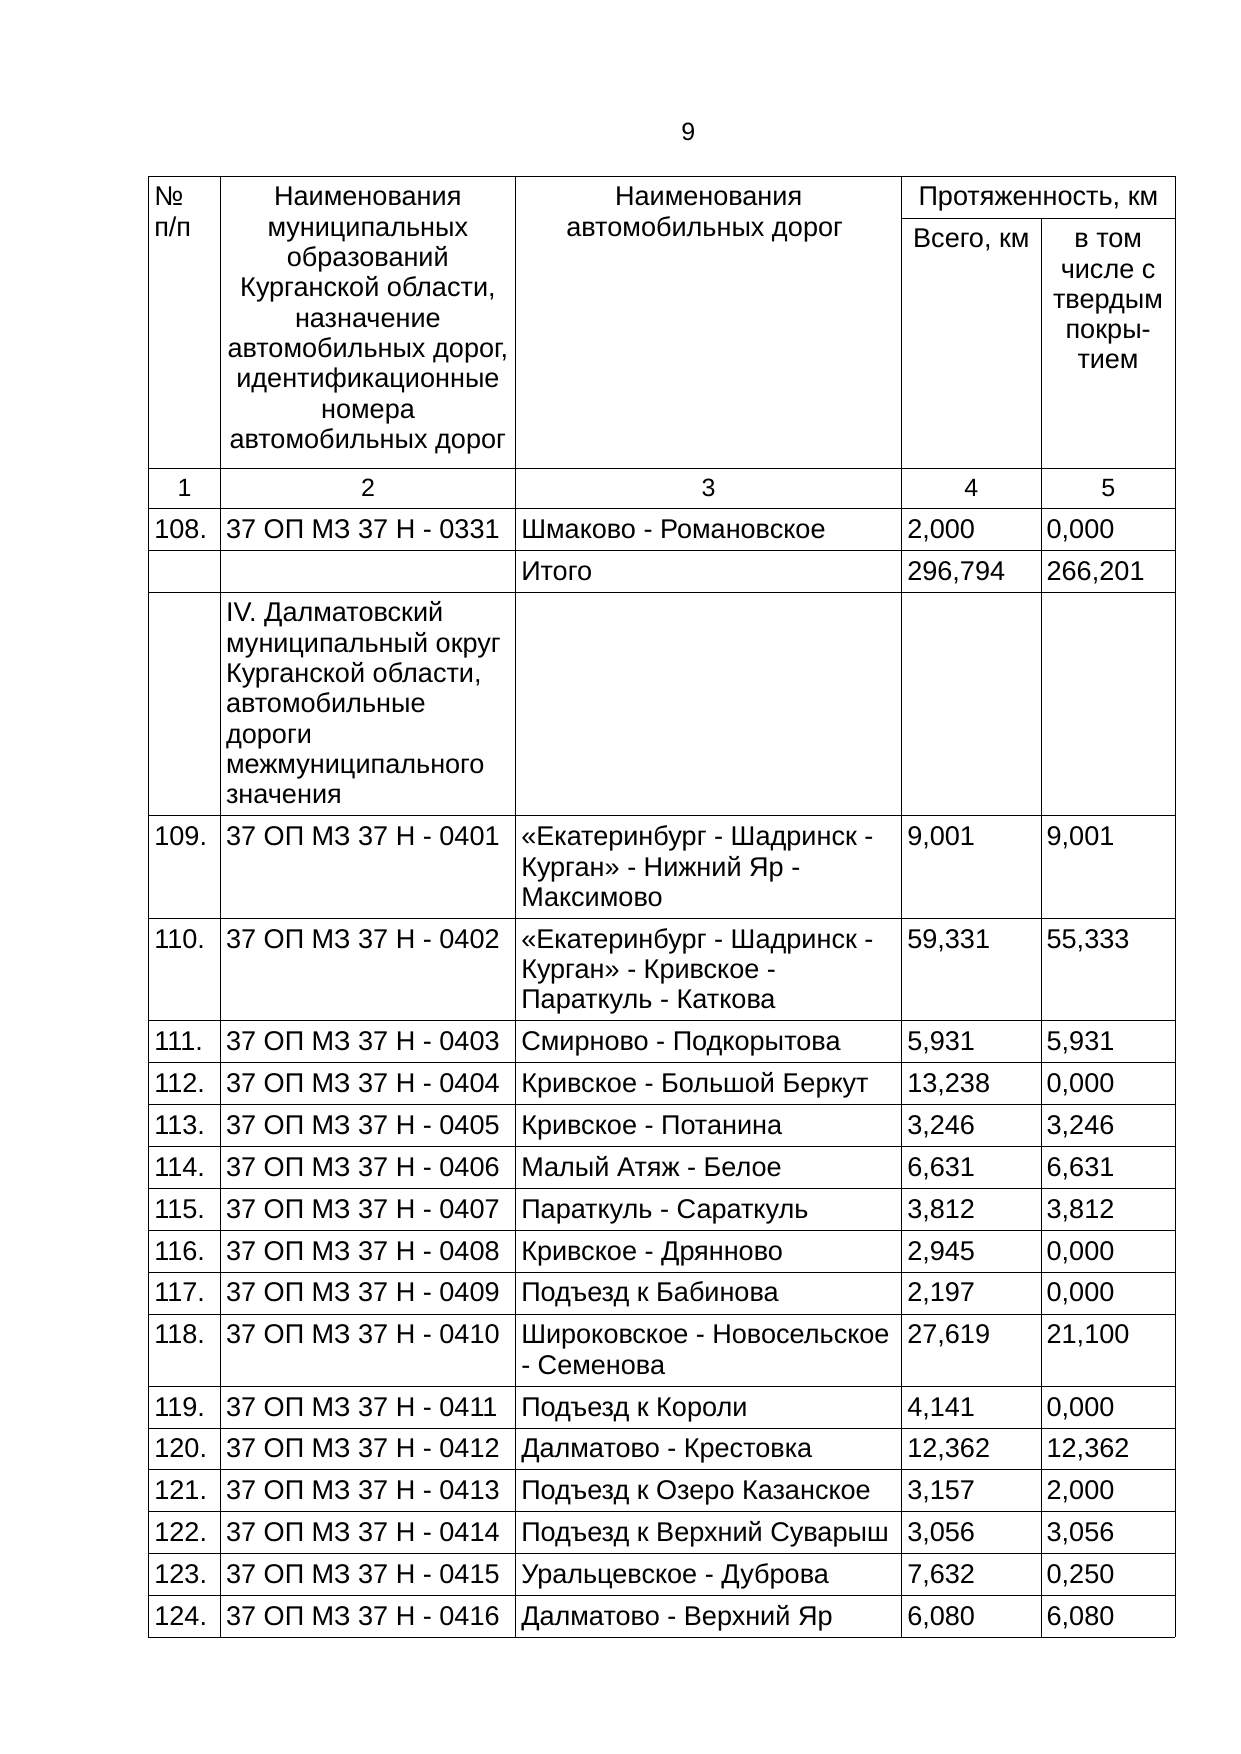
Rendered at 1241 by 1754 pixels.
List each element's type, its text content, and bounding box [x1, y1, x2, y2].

table_cell 9,001 [902, 816, 1041, 918]
table_cell 110. [149, 919, 220, 1020]
table_cell 6,080 [902, 1596, 1041, 1637]
table_cell 37 ОП МЗ 37 Н - 0410 [221, 1315, 515, 1386]
table_cell 37 ОП МЗ 37 Н - 0409 [221, 1273, 515, 1313]
table_cell Далматово - Крестовка [516, 1429, 901, 1469]
table_cell 112. [149, 1063, 220, 1104]
table_cell 296,794 [902, 551, 1041, 592]
table_cell 2,197 [902, 1273, 1041, 1313]
table_cell Шмаково - Романовское [516, 509, 901, 550]
table_cell 124. [149, 1596, 220, 1637]
table_cell [516, 593, 901, 815]
table_cell [221, 551, 515, 592]
table_cell 37 ОП МЗ 37 Н - 0411 [221, 1387, 515, 1427]
table_header Наименования автомобильных дорог [516, 177, 901, 468]
table_cell 5,931 [902, 1021, 1041, 1062]
table_cell 37 ОП МЗ 37 Н - 0416 [221, 1596, 515, 1637]
table_cell 2,000 [902, 509, 1041, 550]
table_cell 3,812 [902, 1189, 1041, 1230]
table_cell 3,056 [1042, 1512, 1175, 1553]
table_cell Итого [516, 551, 901, 592]
table_cell Подъезд к Короли [516, 1387, 901, 1427]
table_cell 113. [149, 1105, 220, 1146]
table_cell 21,100 [1042, 1315, 1175, 1386]
table_cell 5 [1042, 469, 1175, 508]
table_cell Кривское - Большой Беркут [516, 1063, 901, 1104]
table_cell IV. Далматовский муниципальный округ Курганской области, автомобильные дороги межмуниципального значения [221, 593, 515, 815]
table_cell 115. [149, 1189, 220, 1230]
table_cell 118. [149, 1315, 220, 1386]
table_cell 109. [149, 816, 220, 918]
table_cell 37 ОП МЗ 37 Н - 0331 [221, 509, 515, 550]
table_cell 12,362 [902, 1429, 1041, 1469]
table_cell 37 ОП МЗ 37 Н - 0405 [221, 1105, 515, 1146]
table_cell 37 ОП МЗ 37 Н - 0413 [221, 1470, 515, 1511]
table_cell 3,812 [1042, 1189, 1175, 1230]
table_cell [902, 593, 1041, 815]
table_cell Кривское - Потанина [516, 1105, 901, 1146]
table_cell Подъезд к Верхний Суварыш [516, 1512, 901, 1553]
table_cell «Екатеринбург - Шадринск - Курган» - Нижний Яр - Максимово [516, 816, 901, 918]
table_cell 3,246 [1042, 1105, 1175, 1146]
table_cell в том числе с твердым покры-тием [1042, 219, 1175, 468]
table_cell 114. [149, 1147, 220, 1188]
table_cell 6,080 [1042, 1596, 1175, 1637]
table_cell Подъезд к Бабинова [516, 1273, 901, 1313]
table_cell 37 ОП МЗ 37 Н - 0415 [221, 1554, 515, 1595]
table_cell 0,000 [1042, 509, 1175, 550]
table_cell 4 [902, 469, 1041, 508]
table_cell 121. [149, 1470, 220, 1511]
table_cell 0,000 [1042, 1063, 1175, 1104]
table_cell 55,333 [1042, 919, 1175, 1020]
table_cell 120. [149, 1429, 220, 1469]
table_cell 3 [516, 469, 901, 508]
table_cell 2,000 [1042, 1470, 1175, 1511]
table_cell 37 ОП МЗ 37 Н - 0408 [221, 1231, 515, 1272]
table_cell 3,157 [902, 1470, 1041, 1511]
table_cell 59,331 [902, 919, 1041, 1020]
table_cell 37 ОП МЗ 37 Н - 0414 [221, 1512, 515, 1553]
table_cell 122. [149, 1512, 220, 1553]
table_cell 119. [149, 1387, 220, 1427]
table_cell 37 ОП МЗ 37 Н - 0412 [221, 1429, 515, 1469]
table_cell 27,619 [902, 1315, 1041, 1386]
table_header Наименования муниципальных образований Курганской области, назначение автомобильных дорог, идентификационные номера автомобильных дорог [221, 177, 515, 468]
table_cell 37 ОП МЗ 37 Н - 0407 [221, 1189, 515, 1230]
table_header № п/п [149, 177, 220, 468]
table_cell 0,250 [1042, 1554, 1175, 1595]
table_cell Смирново - Подкорытова [516, 1021, 901, 1062]
table_cell 0,000 [1042, 1273, 1175, 1313]
table_cell Уральцевское - Дуброва [516, 1554, 901, 1595]
table_cell Широковское - Новосельское - Семенова [516, 1315, 901, 1386]
table_cell 108. [149, 509, 220, 550]
table_cell [149, 551, 220, 592]
table_cell Подъезд к Озеро Казанское [516, 1470, 901, 1511]
table_cell 2,945 [902, 1231, 1041, 1272]
table_cell Кривское - Дрянново [516, 1231, 901, 1272]
table_cell 3,246 [902, 1105, 1041, 1146]
table_cell 117. [149, 1273, 220, 1313]
table_cell 1 [149, 469, 220, 508]
table_header Протяженность, км [902, 177, 1175, 217]
table_cell 123. [149, 1554, 220, 1595]
table_cell Параткуль - Сараткуль [516, 1189, 901, 1230]
table_cell 5,931 [1042, 1021, 1175, 1062]
table_cell 13,238 [902, 1063, 1041, 1104]
table_cell 6,631 [902, 1147, 1041, 1188]
table_cell 12,362 [1042, 1429, 1175, 1469]
table_cell 9,001 [1042, 816, 1175, 918]
table_cell 6,631 [1042, 1147, 1175, 1188]
table_cell 266,201 [1042, 551, 1175, 592]
table_cell 37 ОП МЗ 37 Н - 0404 [221, 1063, 515, 1104]
table_cell «Екатеринбург - Шадринск - Курган» - Кривское - Параткуль - Каткова [516, 919, 901, 1020]
table_cell 7,632 [902, 1554, 1041, 1595]
table_cell 37 ОП МЗ 37 Н - 0401 [221, 816, 515, 918]
table_cell [1042, 593, 1175, 815]
table_cell [149, 593, 220, 815]
table_cell 37 ОП МЗ 37 Н - 0406 [221, 1147, 515, 1188]
table_cell 3,056 [902, 1512, 1041, 1553]
table_cell 0,000 [1042, 1387, 1175, 1427]
table_cell 116. [149, 1231, 220, 1272]
table_cell 37 ОП МЗ 37 Н - 0402 [221, 919, 515, 1020]
table_cell 37 ОП МЗ 37 Н - 0403 [221, 1021, 515, 1062]
table_cell Всего, км [902, 219, 1041, 468]
table_cell Малый Атяж - Белое [516, 1147, 901, 1188]
table_cell 2 [221, 469, 515, 508]
table_cell 4,141 [902, 1387, 1041, 1427]
table_cell 111. [149, 1021, 220, 1062]
table_cell 0,000 [1042, 1231, 1175, 1272]
table_cell Далматово - Верхний Яр [516, 1596, 901, 1637]
